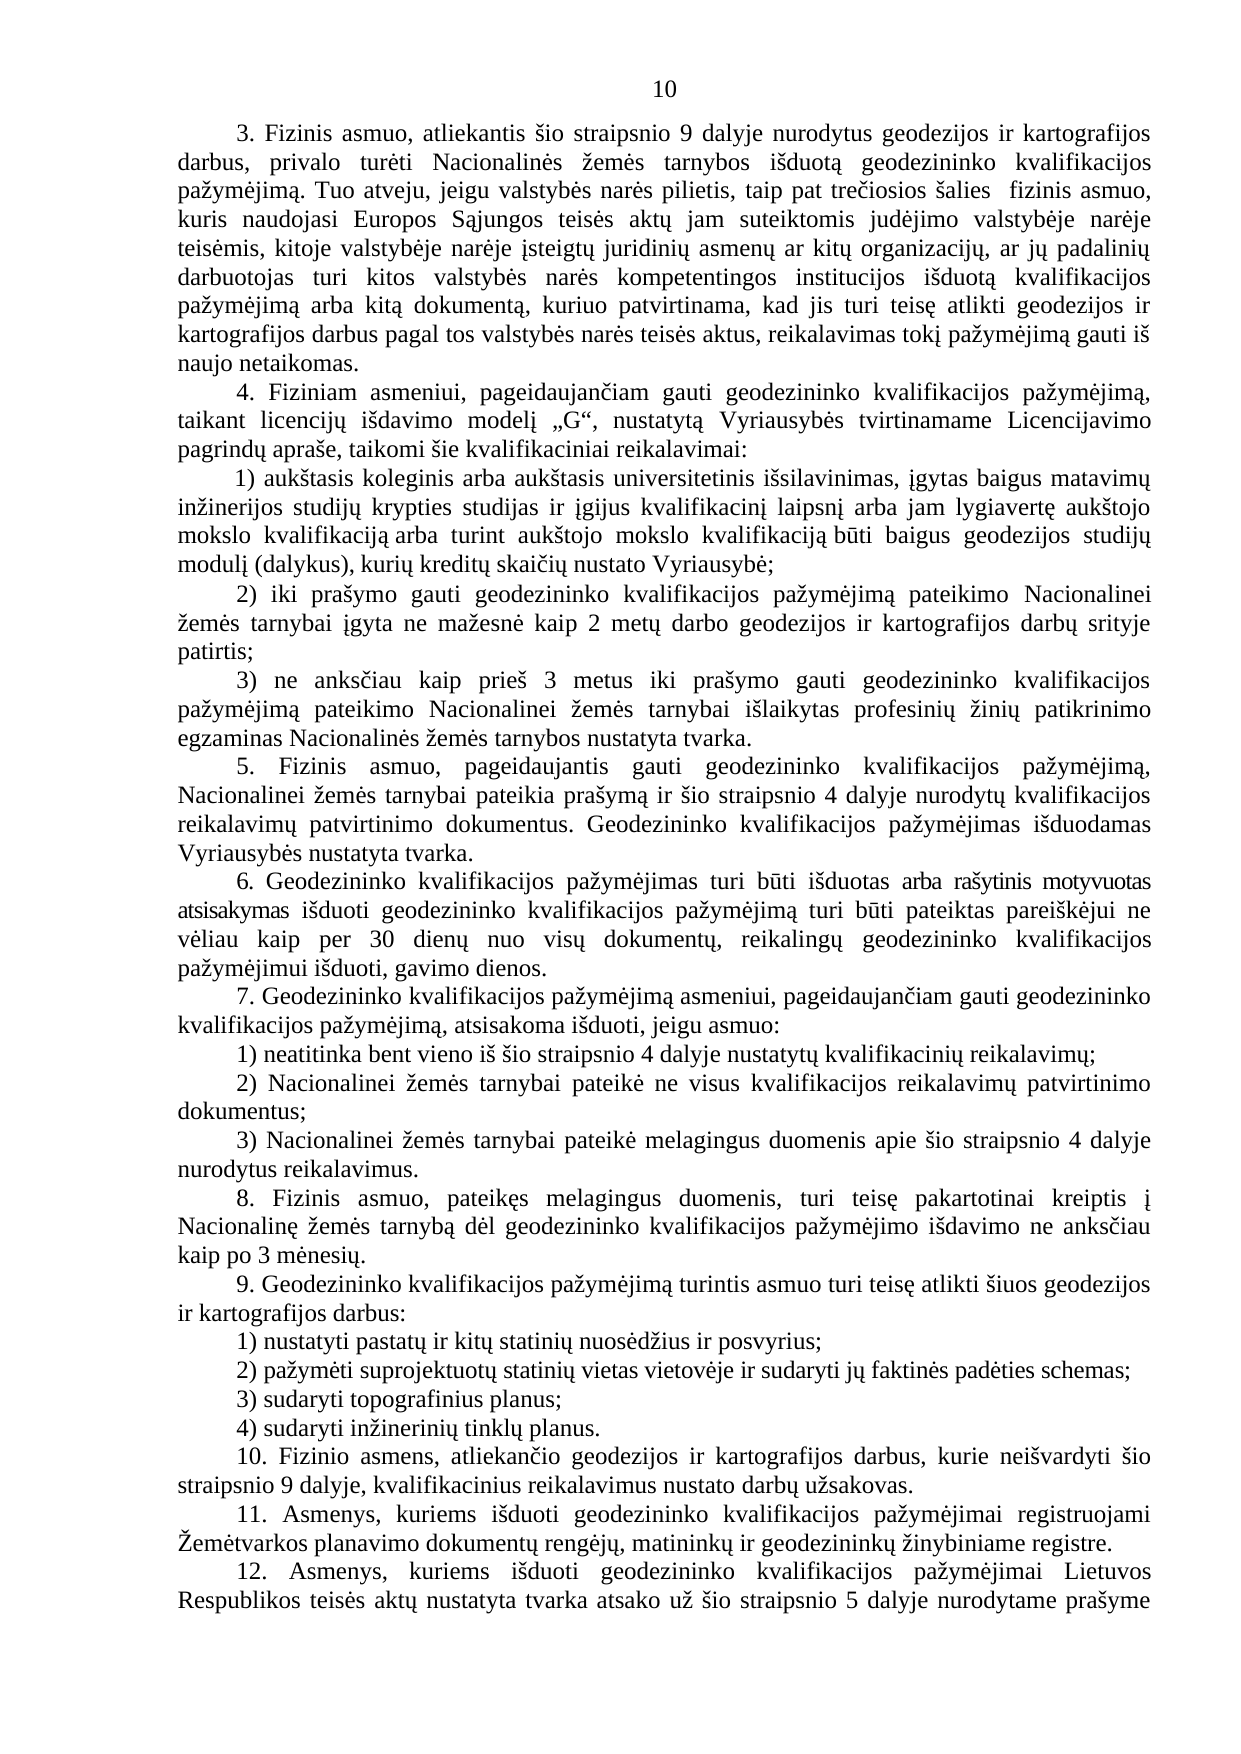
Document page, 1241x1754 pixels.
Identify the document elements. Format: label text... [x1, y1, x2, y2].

text 1) nustatyti pastatų ir kitų statinių nuosėdžius ir posvyrius; [177, 1326, 1152, 1355]
text 11. Asmenys, kuriems išduoti geodezininko kvalifikacijos pažymėjimai registruojami Žemėtvarkos planavimo dokumentų rengėjų, matininkų ir geodezininkų žinybiniame registre. [177, 1499, 1152, 1556]
text 10. Fizinio asmens, atliekančio geodezijos ir kartografijos darbus, kurie neišvardyti šio straipsnio 9 dalyje, kvalifikacinius reikalavimus nustato darbų užsakovas. [177, 1441, 1152, 1499]
text 4. Fiziniam asmeniui, pageidaujančiam gauti geodezininko kvalifikacijos pažymėjimą, taikant licencijų išdavimo modelį „G“, nustatytą Vyriausybės tvirtinamame Licencijavimo pagrindų apraše, taikomi šie kvalifikaciniai reikalavimai: [177, 377, 1152, 463]
text 2) iki prašymo gauti geodezininko kvalifikacijos pažymėjimą pateikimo Nacionalinei žemės tarnybai įgyta ne mažesnė kaip 2 metų darbo geodezijos ir kartografijos darbų srityje patirtis; [177, 579, 1152, 665]
text 5. Fizinis asmuo, pageidaujantis gauti geodezininko kvalifikacijos pažymėjimą, Nacionalinei žemės tarnybai pateikia prašymą ir šio straipsnio 4 dalyje nurodytų kvalifikacijos reikalavimų patvirtinimo dokumentus. Geodezininko kvalifikacijos pažymėjimas išduodamas Vyriausybės nustatyta tvarka. [177, 751, 1152, 866]
text 4) sudaryti inžinerinių tinklų planus. [177, 1413, 1152, 1441]
text 1) neatitinka bent vieno iš šio straipsnio 4 dalyje nustatytų kvalifikacinių reikalavimų; [177, 1039, 1152, 1068]
text 8. Fizinis asmuo, pateikęs melagingus duomenis, turi teisę pakartotinai kreiptis į Nacionalinę žemės tarnybą dėl geodezininko kvalifikacijos pažymėjimo išdavimo ne anksčiau kaip po 3 mėnesių. [177, 1183, 1152, 1269]
text 7. Geodezininko kvalifikacijos pažymėjimą asmeniui, pageidaujančiam gauti geodezininko kvalifikacijos pažymėjimą, atsisakoma išduoti, jeigu asmuo: [177, 981, 1152, 1039]
text 3. Fizinis asmuo, atliekantis šio straipsnio 9 dalyje nurodytus geodezijos ir kartografijos darbus, privalo turėti Nacionalinės žemės tarnybos išduotą geodezininko kvalifikacijos pažymėjimą. Tuo atveju, jeigu valstybės narės pilietis, taip pat trečiosios šalies fizinis asmuo, kuris naudojasi Europos Sąjungos teisės aktų jam suteiktomis judėjimo valstybėje narėje teisėmis, kitoje valstybėje narėje įsteigtų juridinių asmenų ar kitų organizacijų, ar jų padalinių darbuotojas turi kitos valstybės narės kompetentingos institucijos išduotą kvalifikacijos pažymėjimą arba kitą dokumentą, kuriuo patvirtinama, kad jis turi teisę atlikti geodezijos ir kartografijos darbus pagal tos valstybės narės teisės aktus, reikalavimas tokį pažymėjimą gauti iš naujo netaikomas. [177, 118, 1152, 377]
text 6. Geodezininko kvalifikacijos pažymėjimas turi būti išduotas arba rašytinis motyvuotas atsisakymas išduoti geodezininko kvalifikacijos pažymėjimą turi būti pateiktas pareiškėjui ne vėliau kaip per 30 dienų nuo visų dokumentų, reikalingų geodezininko kvalifikacijos pažymėjimui išduoti, gavimo dienos. [177, 866, 1152, 981]
text 1) aukštasis koleginis arba aukštasis universitetinis išsilavinimas, įgytas baigus matavimų inžinerijos studijų krypties studijas ir įgijus kvalifikacinį laipsnį arba jam lygiavertę aukštojo mokslo kvalifikaciją arba turint aukštojo mokslo kvalifikaciją būti baigus geodezijos studijų modulį (dalykus), kurių kreditų skaičių nustato Vyriausybė; [177, 463, 1152, 579]
text 2) pažymėti suprojektuotų statinių vietas vietovėje ir sudaryti jų faktinės padėties schemas; [177, 1355, 1152, 1384]
text 2) Nacionalinei žemės tarnybai pateikė ne visus kvalifikacijos reikalavimų patvirtinimo dokumentus; [177, 1068, 1152, 1125]
text 3) Nacionalinei žemės tarnybai pateikė melagingus duomenis apie šio straipsnio 4 dalyje nurodytus reikalavimus. [177, 1125, 1152, 1183]
text 3) ne anksčiau kaip prieš 3 metus iki prašymo gauti geodezininko kvalifikacijos pažymėjimą pateikimo Nacionalinei žemės tarnybai išlaikytas profesinių žinių patikrinimo egzaminas Nacionalinės žemės tarnybos nustatyta tvarka. [177, 665, 1152, 751]
text 9. Geodezininko kvalifikacijos pažymėjimą turintis asmuo turi teisę atlikti šiuos geodezijos ir kartografijos darbus: [177, 1269, 1152, 1326]
text 12. Asmenys, kuriems išduoti geodezininko kvalifikacijos pažymėjimai Lietuvos Respublikos teisės aktų nustatyta tvarka atsako už šio straipsnio 5 dalyje nurodytame prašyme [177, 1556, 1152, 1614]
text 3) sudaryti topografinius planus; [177, 1384, 1152, 1413]
